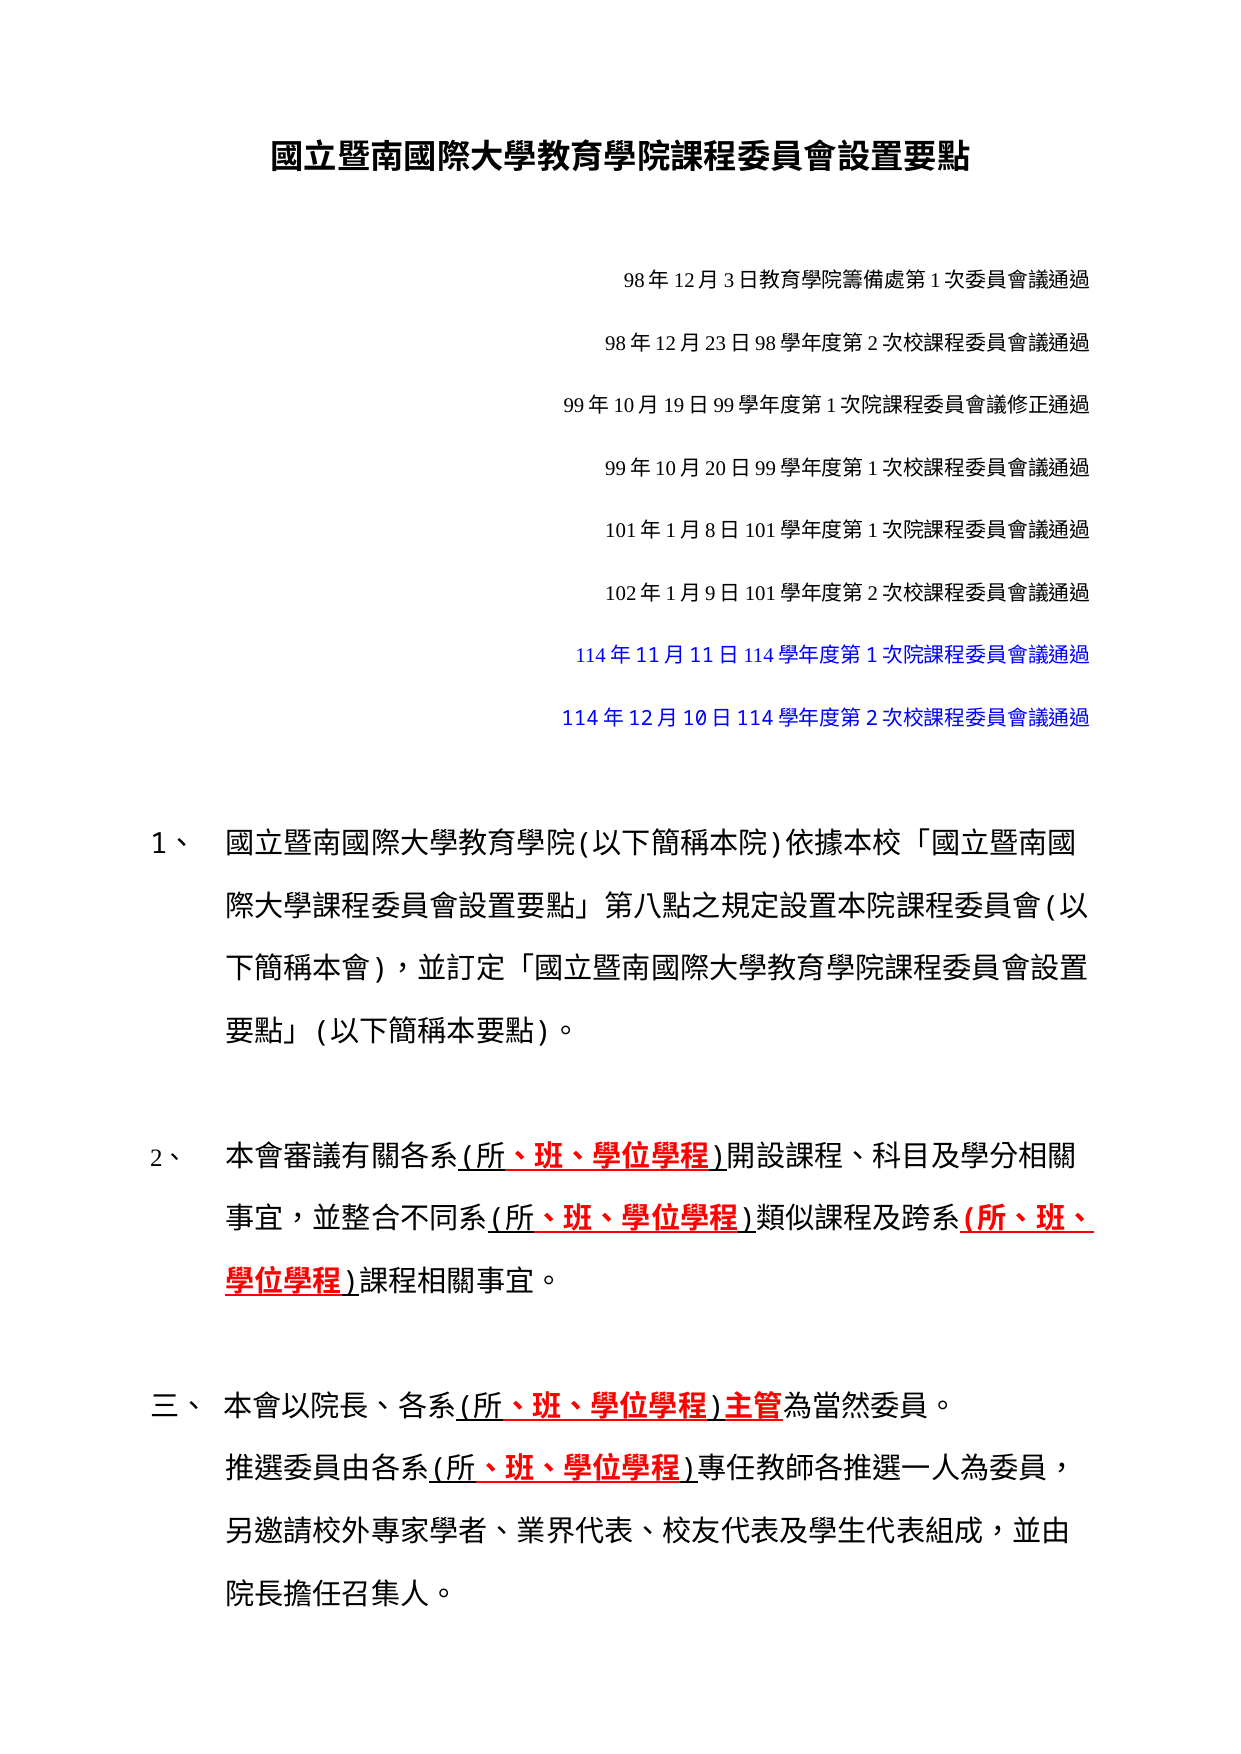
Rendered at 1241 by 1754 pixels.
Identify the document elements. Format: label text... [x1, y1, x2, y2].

text 99年10月19日99學年度第1次院課程委員會議修正通過 [150, 362, 1090, 425]
text 98年12月3日教育學院籌備處第1次委員會議通過 [150, 237, 1090, 300]
text 114年11月11日114學年度第1次院課程委員會議通過 [150, 612, 1090, 675]
text 98年12月23日98學年度第2次校課程委員會議通過 [150, 300, 1090, 362]
list 本會審議有關各系(所、班、學位學程)開設課程、科目及學分相關事宜，並整合不同系(所、班、學位學程)類似課程及跨系(所、班、學位學程)課程相關事宜。 [150, 1112, 1090, 1300]
text 三、 本會以院長、各系(所、班、學位學程)主管為當然委員。 [150, 1362, 1090, 1425]
text 推選委員由各系(所、班、學位學程)專任教師各推選一人為委員，另邀請校外專家學者、業界代表、校友代表及學生代表組成，並由院長擔任召集人。 [225, 1425, 1090, 1612]
text 102年1月9日101學年度第2次校課程委員會議通過 [150, 550, 1090, 612]
text 國立暨南國際大學教育學院課程委員會設置要點 [150, 112, 1090, 175]
list 國立暨南國際大學教育學院(以下簡稱本院)依據本校「國立暨南國際大學課程委員會設置要點」第八點之規定設置本院課程委員會(以下簡稱本會)，並訂定「國立暨南國際大學教育學院課程委員會設置要點」(以下簡稱本要點)。 [150, 800, 1090, 1050]
text 99年10月20日99學年度第1次校課程委員會議通過 [150, 425, 1090, 487]
text 101年1月8日101學年度第1次院課程委員會議通過 [150, 487, 1090, 550]
text 114年12月10日114學年度第2次校課程委員會議通過 [150, 675, 1090, 737]
